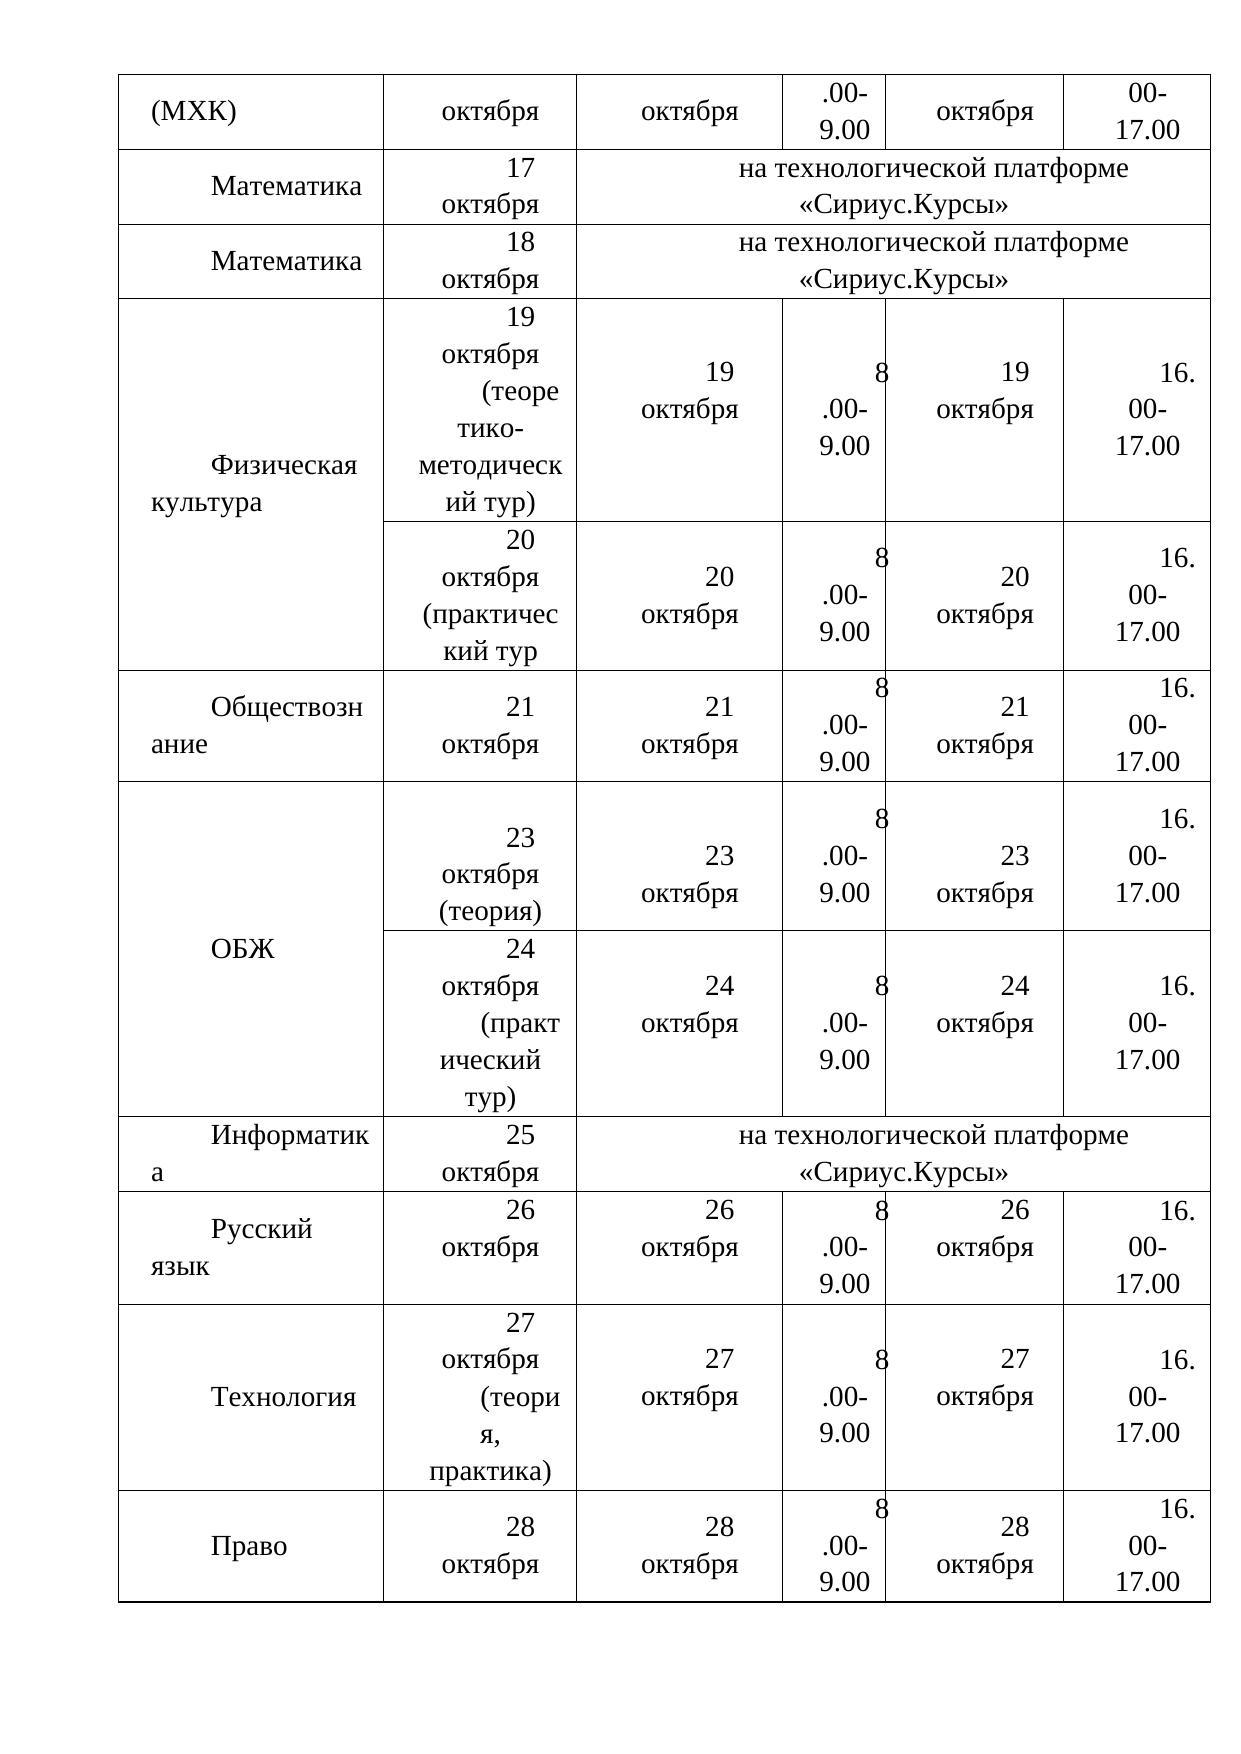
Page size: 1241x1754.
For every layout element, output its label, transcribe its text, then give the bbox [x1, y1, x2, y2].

table_cell 00-17.00 [1064, 75, 1210, 149]
table_cell 8.00-9.00 [783, 671, 885, 781]
table_cell на технологической платформе «Сириус.Курсы» [577, 225, 1210, 298]
table_cell Обществознание [119, 671, 383, 781]
table_cell Информатика [119, 1117, 383, 1191]
table_cell 23 октября [577, 782, 782, 930]
table_cell 8.00-9.00 [783, 1491, 885, 1601]
table_cell ОБЖ [119, 782, 383, 1116]
table_cell на технологической платформе «Сириус.Курсы» [577, 150, 1210, 223]
table_cell октября [384, 75, 576, 149]
table_cell 19 октября (теоретико-методический тур) [384, 299, 576, 521]
table_cell Физическая культура [119, 299, 383, 669]
table_cell Право [119, 1491, 383, 1601]
table_cell 23 октября (теория) [384, 782, 576, 930]
table_cell 19 октября [577, 299, 782, 521]
table_cell 25 октября [384, 1117, 576, 1191]
table_cell 28 октября [577, 1491, 782, 1601]
table_cell 28 октября [886, 1491, 1063, 1601]
table_cell 8.00-9.00 [783, 931, 885, 1116]
table_cell 21 октября [886, 671, 1063, 781]
table_cell Русский язык [119, 1192, 383, 1304]
table_cell 24 октября [577, 931, 782, 1116]
table_cell 28 октября [384, 1491, 576, 1601]
table_cell 27 октября [577, 1305, 782, 1490]
table_cell 8.00-9.00 [783, 522, 885, 669]
table_cell Технология [119, 1305, 383, 1490]
table_cell Математика [119, 150, 383, 223]
table_cell 16.00-17.00 [1064, 931, 1210, 1116]
table_cell на технологической платформе «Сириус.Курсы» [577, 1117, 1210, 1191]
table_cell 8.00-9.00 [783, 299, 885, 521]
table_cell 17 октября [384, 150, 576, 223]
table_cell 8.00-9.00 [783, 1192, 885, 1304]
table_cell 21 октября [577, 671, 782, 781]
table_cell 18 октября [384, 225, 576, 298]
table_cell 16 октября [886, 75, 1063, 149]
table_cell 27 октября (теория, практика) [384, 1305, 576, 1490]
table_cell 26 октября [577, 1192, 782, 1304]
table_cell 19 октября [886, 299, 1063, 521]
table_cell 26 октября [384, 1192, 576, 1304]
table_cell 20 октября [886, 522, 1063, 669]
table_cell (МХК) [119, 75, 383, 149]
table_cell 8.00-9.00 [783, 1305, 885, 1490]
table_cell Математика [119, 225, 383, 298]
table_cell 21 октября [384, 671, 576, 781]
table_cell 8.00-9.00 [783, 75, 885, 149]
table_cell 20 октября [577, 522, 782, 669]
table_cell 27 октября [886, 1305, 1063, 1490]
table_cell 23 октября [886, 782, 1063, 930]
table_cell 16.00-17.00 [1064, 1491, 1210, 1601]
table_cell 24 октября [886, 931, 1063, 1116]
table_cell октября [577, 75, 782, 149]
table_cell 16.00-17.00 [1064, 671, 1210, 781]
table_cell 16.00-17.00 [1064, 1305, 1210, 1490]
table_cell 8.00-9.00 [783, 782, 885, 930]
table_cell 16.00-17.00 [1064, 522, 1210, 669]
table_cell 16.00-17.00 [1064, 782, 1210, 930]
table_cell 16.00-17.00 [1064, 1192, 1210, 1304]
table_cell 24 октября (практический тур) [384, 931, 576, 1116]
table_cell 16.00-17.00 [1064, 299, 1210, 521]
table_cell 26 октября [886, 1192, 1063, 1304]
table_cell 20 октября (практический тур [384, 522, 576, 669]
